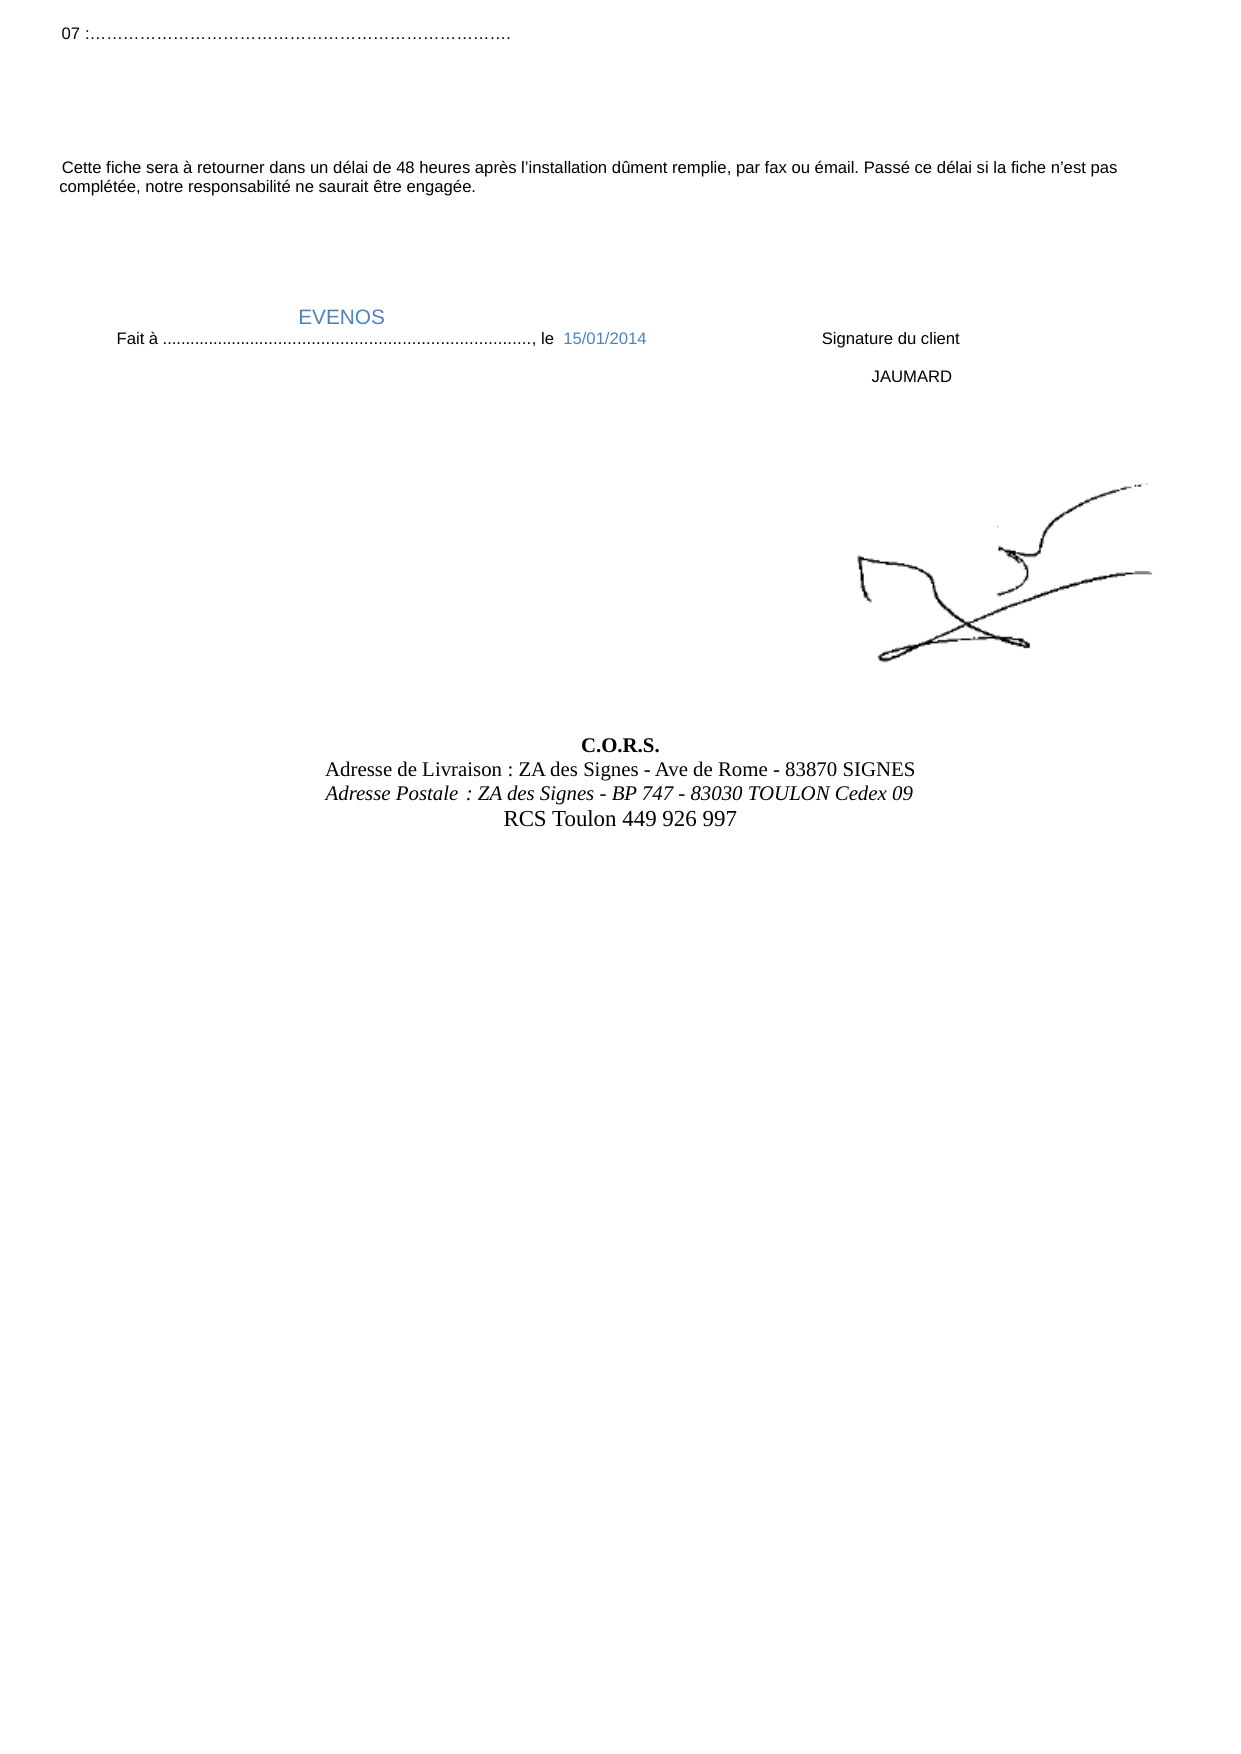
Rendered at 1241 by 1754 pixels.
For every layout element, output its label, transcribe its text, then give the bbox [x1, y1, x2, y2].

picture [828, 443, 1182, 714]
text Adresse Postale : ZA des Signes - BP 747 - 83030 TOULON Cedex 09 [59, 781, 1181, 805]
text EVENOS [59, 304, 1181, 328]
text C.O.R.S. [59, 733, 1181, 757]
text 07 :…………………………………………………………………. [59, 24, 1181, 43]
text JAUMARD [59, 367, 1181, 386]
text Cette fiche sera à retourner dans un délai de 48 heures après l’installation dûment remplie, par fax ou émail. Passé ce délai si la fiche n’est pas complétée, notre responsabilité ne saurait être engagée. [59, 158, 1181, 196]
text Adresse de Livraison : ZA des Signes - Ave de Rome - 83870 SIGNES [59, 757, 1181, 781]
text RCS Toulon 449 926 997 [59, 805, 1181, 831]
text Fait à , le 15/01/2014 Signature du client [59, 328, 1181, 348]
